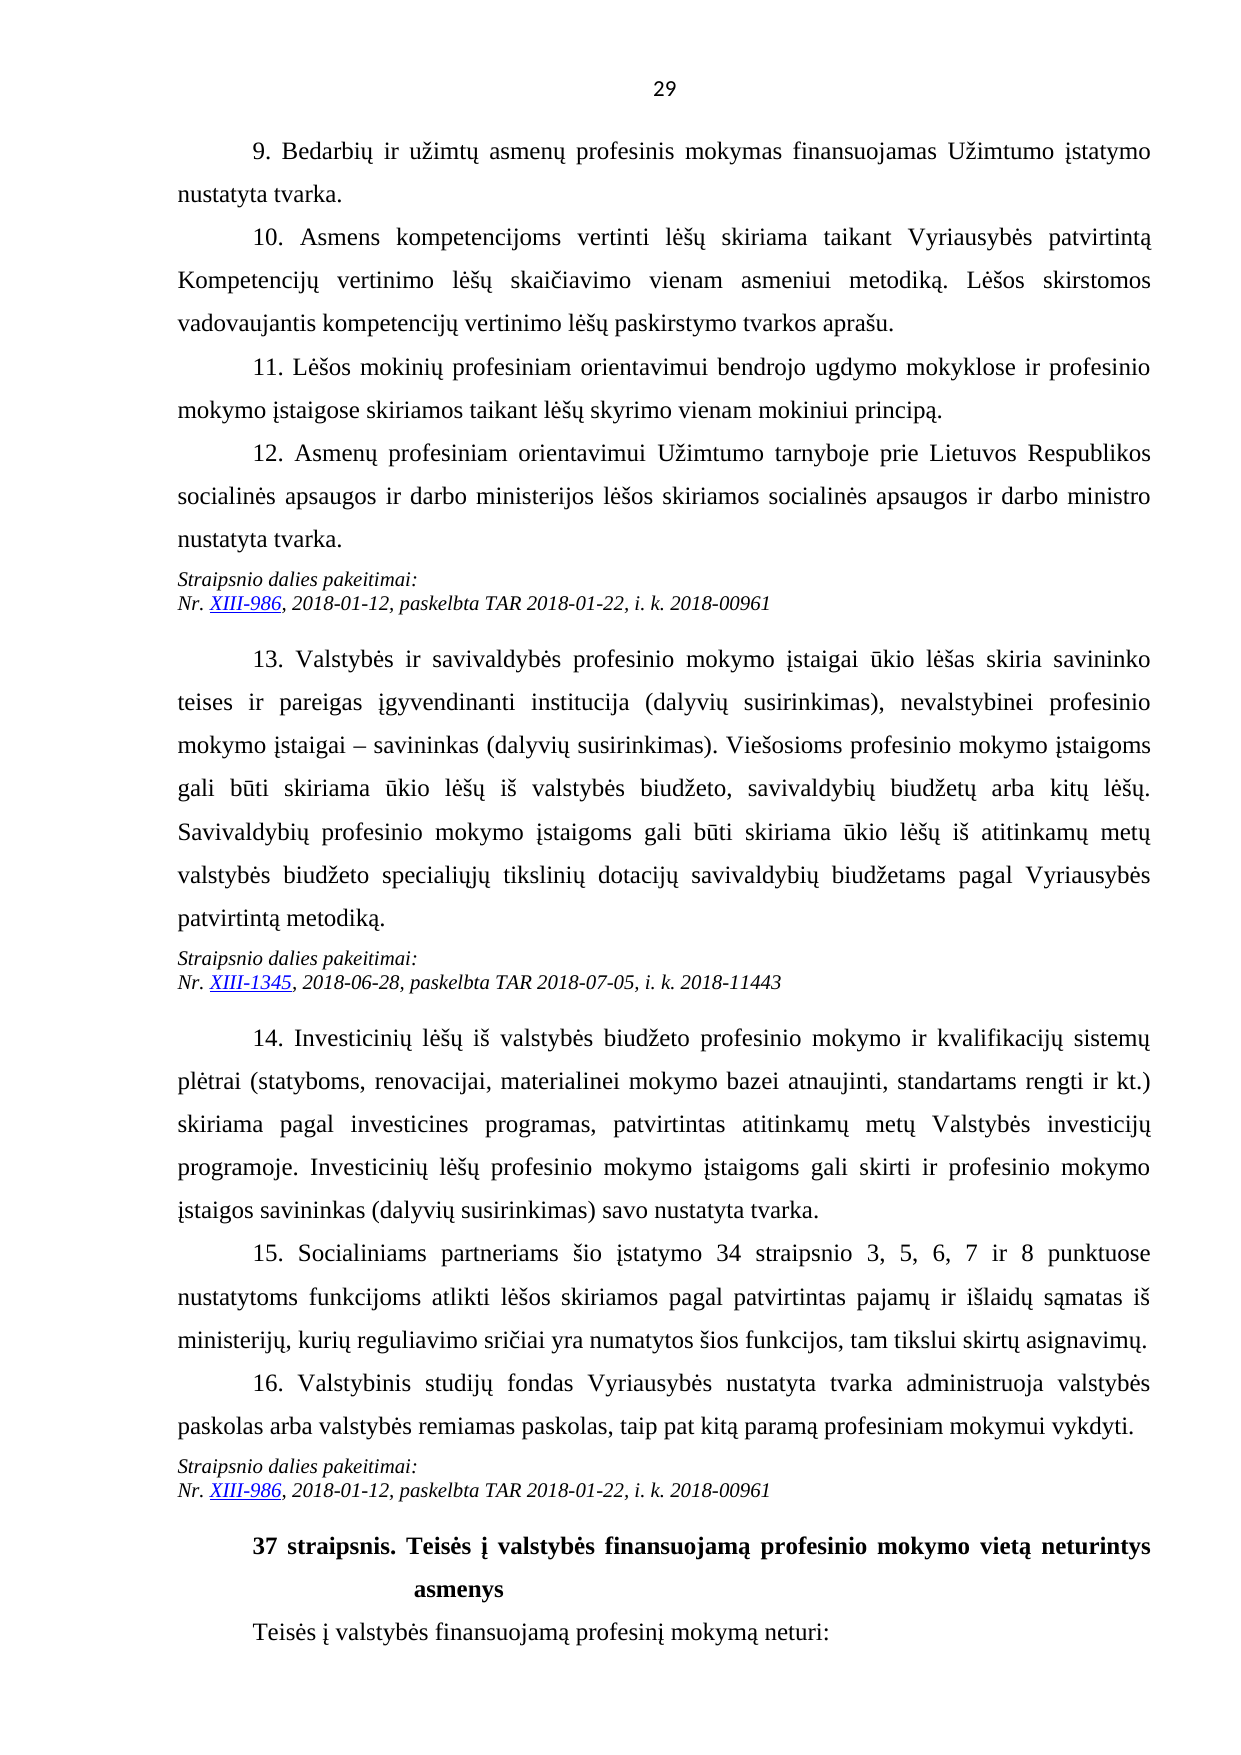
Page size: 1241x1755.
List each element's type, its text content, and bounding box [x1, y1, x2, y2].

text 37 straipsnis. Teisės į valstybės finansuojamą profesinio mokymo vietą neturintys asmenys [252, 1531, 1152, 1603]
text Nr. XIII-986, 2018-01-12, paskelbta TAR 2018-01-22, i. k. 2018-00961 [177, 591, 1152, 615]
text Straipsnio dalies pakeitimai: [177, 946, 1152, 970]
text 16. Valstybinis studijų fondas Vyriausybės nustatyta tvarka administruoja valstybės paskolas arba valstybės remiamas paskolas, taip pat kitą paramą profesiniam mokymui vykdyti. [177, 1368, 1152, 1440]
text 9. Bedarbių ir užimtų asmenų profesinis mokymas finansuojamas Užimtumo įstatymo nustatyta tvarka. [177, 136, 1152, 208]
text Straipsnio dalies pakeitimai: [177, 567, 1152, 591]
text Nr. XIII-1345, 2018-06-28, paskelbta TAR 2018-07-05, i. k. 2018-11443 [177, 970, 1152, 994]
text 10. Asmens kompetencijoms vertinti lėšų skiriama taikant Vyriausybės patvirtintą Kompetencijų vertinimo lėšų skaičiavimo vienam asmeniui metodiką. Lėšos skirstomos vadovaujantis kompetencijų vertinimo lėšų paskirstymo tvarkos aprašu. [177, 222, 1152, 337]
text 12. Asmenų profesiniam orientavimui Užimtumo tarnyboje prie Lietuvos Respublikos socialinės apsaugos ir darbo ministerijos lėšos skiriamos socialinės apsaugos ir darbo ministro nustatyta tvarka. [177, 438, 1152, 553]
text Nr. XIII-986, 2018-01-12, paskelbta TAR 2018-01-22, i. k. 2018-00961 [177, 1478, 1152, 1502]
text 13. Valstybės ir savivaldybės profesinio mokymo įstaigai ūkio lėšas skiria savininko teises ir pareigas įgyvendinanti institucija (dalyvių susirinkimas), nevalstybinei profesinio mokymo įstaigai – savininkas (dalyvių susirinkimas). Viešosioms profesinio mokymo įstaigoms gali būti skiriama ūkio lėšų iš valstybės biudžeto, savivaldybių biudžetų arba kitų lėšų. Savivaldybių profesinio mokymo įstaigoms gali būti skiriama ūkio lėšų iš atitinkamų metų valstybės biudžeto specialiųjų tikslinių dotacijų savivaldybių biudžetams pagal Vyriausybės patvirtintą metodiką. [177, 644, 1152, 932]
text 11. Lėšos mokinių profesiniam orientavimui bendrojo ugdymo mokyklose ir profesinio mokymo įstaigose skiriamos taikant lėšų skyrimo vienam mokiniui principą. [177, 352, 1152, 423]
text 14. Investicinių lėšų iš valstybės biudžeto profesinio mokymo ir kvalifikacijų sistemų plėtrai (statyboms, renovacijai, materialinei mokymo bazei atnaujinti, standartams rengti ir kt.) skiriama pagal investicines programas, patvirtintas atitinkamų metų Valstybės investicijų programoje. Investicinių lėšų profesinio mokymo įstaigoms gali skirti ir profesinio mokymo įstaigos savininkas (dalyvių susirinkimas) savo nustatyta tvarka. [177, 1023, 1152, 1224]
text Teisės į valstybės finansuojamą profesinį mokymą neturi: [177, 1617, 1152, 1646]
text 15. Socialiniams partneriams šio įstatymo 34 straipsnio 3, 5, 6, 7 ir 8 punktuose nustatytoms funkcijoms atlikti lėšos skiriamos pagal patvirtintas pajamų ir išlaidų sąmatas iš ministerijų, kurių reguliavimo sričiai yra numatytos šios funkcijos, tam tikslui skirtų asignavimų. [177, 1238, 1152, 1353]
text Straipsnio dalies pakeitimai: [177, 1454, 1152, 1478]
